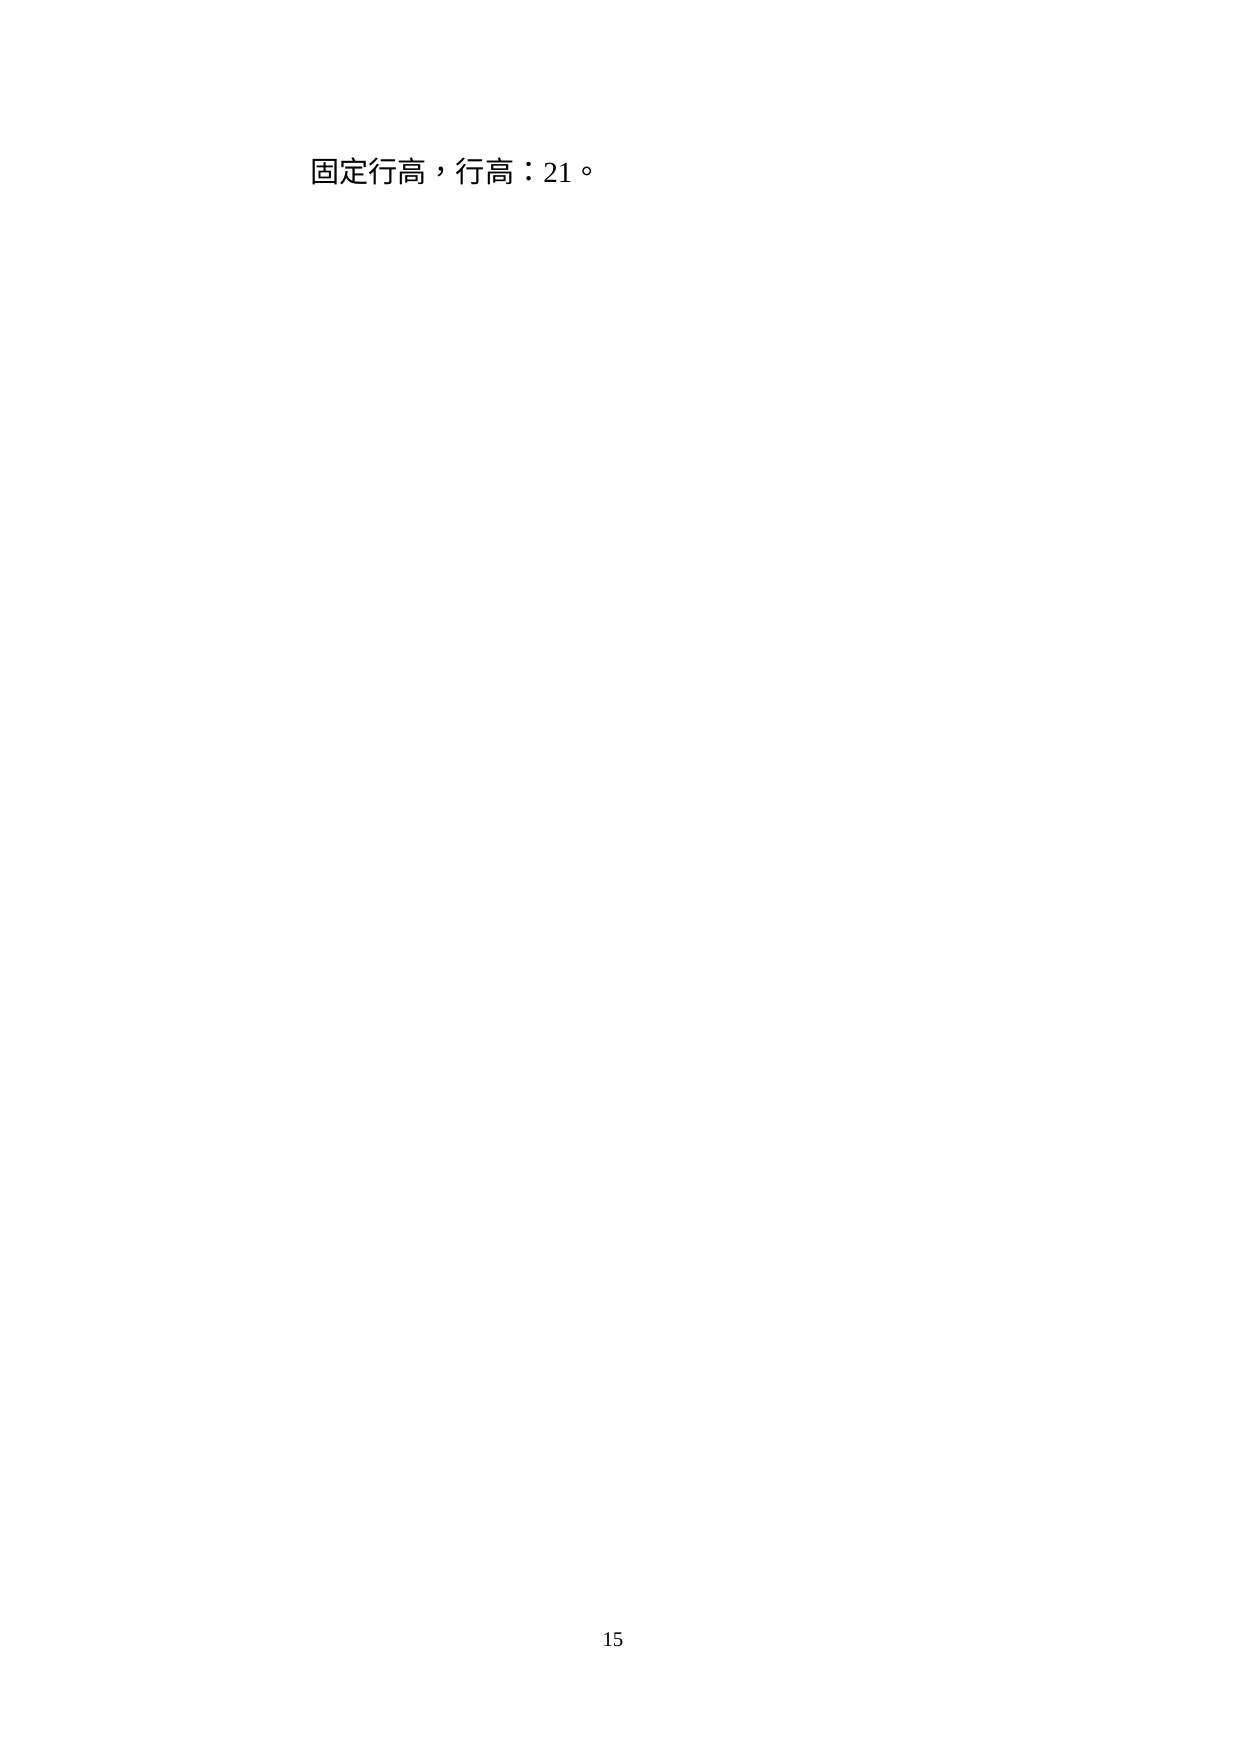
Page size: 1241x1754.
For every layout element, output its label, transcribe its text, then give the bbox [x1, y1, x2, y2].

text 固定行高，行高：21。 [162, 129, 1063, 211]
